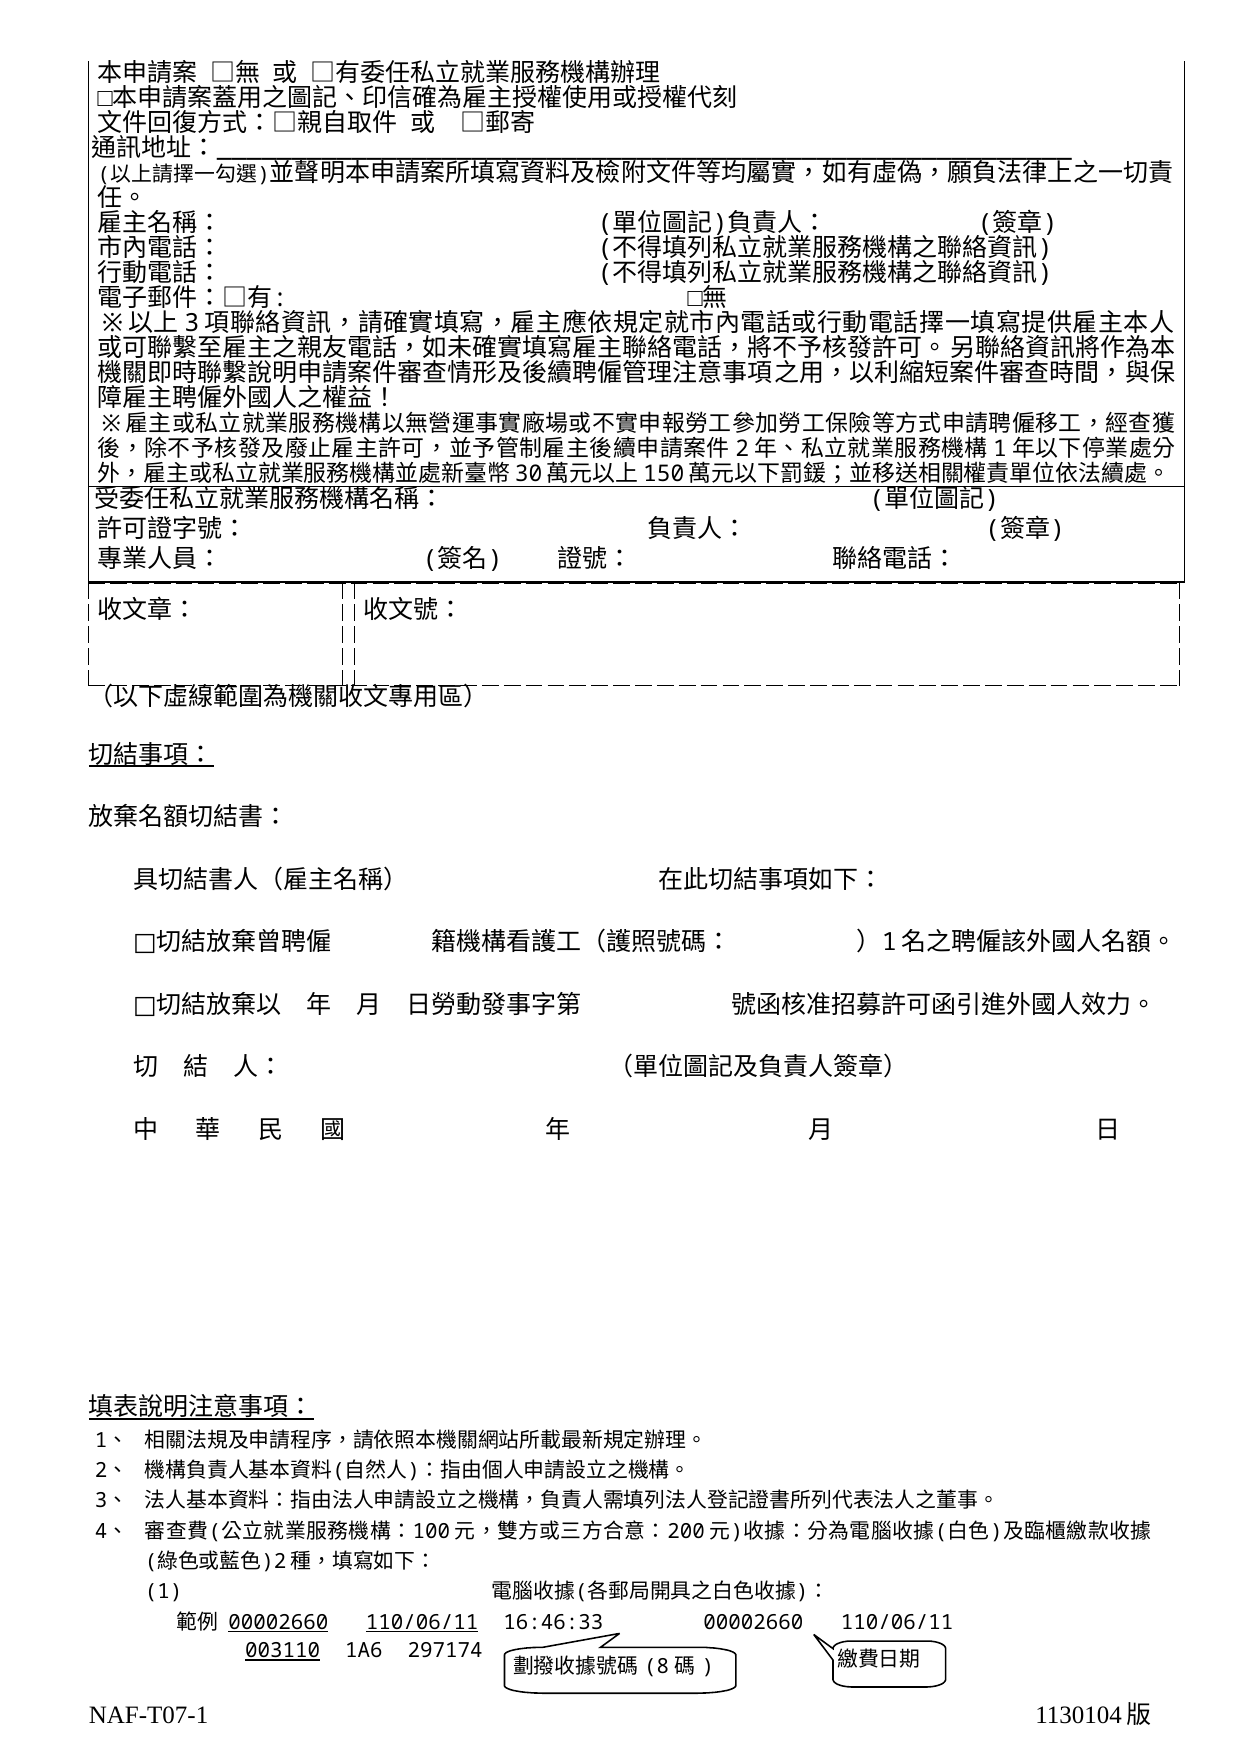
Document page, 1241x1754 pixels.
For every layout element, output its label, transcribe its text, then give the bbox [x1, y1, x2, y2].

list 審查費(公立就業服務機構：100元，雙方或三方合意：200元)收據：分為電腦收據(白色)及臨櫃繳款收據(綠色或藍色)2種，填寫如下： [94, 1514, 1152, 1574]
text 填表說明注意事項： [89, 1387, 1152, 1423]
table_cell 受委任私立就業服務機構名稱： (單位圖記) 許可證字號： 負責人： (簽章) 專業人員： (簽名) 證號： 聯絡電話： [89, 487, 1184, 581]
table_header [343, 583, 354, 685]
text 具切結書人（雇主名稱） 在此切結事項如下： [133, 836, 1152, 898]
list 電腦收據(各郵局開具之白色收據)： [144, 1574, 1152, 1605]
table_header 本申請案 □無 或 □有委任私立就業服務機構辦理 □本申請案蓋用之圖記、印信確為雇主授權使用或授權代刻 文件回復方式：□親自取件 或 □郵寄 通訊地址：_________________________________________________________ (以上請擇一勾選)並聲明本申請案所填寫資料及檢附文件等均屬實，如有虛偽，願負法律上之一切責任。 雇主名稱： (單位圖記)負責人： (簽章) 市內電話： (不得填列私立就業服務機構之聯絡資訊) 行動電話： (不得填列私立就業服務機構之聯絡資訊) 電子郵件：□有: □無 ※以上3項聯絡資訊，請確實填寫，雇主應依規定就市內電話或行動電話擇一填寫提供雇主本人或可聯繫至雇主之親友電話，如未確實填寫雇主聯絡電話，將不予核發許可。另聯絡資訊將作為本機關即時聯繫說明申請案件審查情形及後續聘僱管理注意事項之用，以利縮短案件審查時間，與保障雇主聘僱外國人之權益！ ※雇主或私立就業服務機構以無營運事實廠場或不實申報勞工參加勞工保險等方式申請聘僱移工，經查獲後，除不予核發及廢止雇主許可，並予管制雇主後續申請案件2年、私立就業服務機構1年以下停業處分外，雇主或私立就業服務機構並處新臺幣30萬元以上150萬元以下罰鍰；並移送相關權責單位依法續處。 [89, 61, 1184, 486]
table_header 收文章： [89, 583, 343, 685]
text [997, 775, 1149, 813]
text □切結放棄以 年 月 日勞動發事字第 號函核准招募許可函引進外國人效力。 [133, 961, 1152, 1023]
text □切結放棄曾聘僱 籍機構看護工（護照號碼： ）1名之聘僱該外國人名額。 [133, 898, 1152, 961]
list 相關法規及申請程序，請依照本機關網站所載最新規定辦理。 [94, 1423, 1152, 1453]
text 放棄名額切結書： [89, 773, 1152, 836]
text 中 華 民 國 年 月 日 [89, 1086, 1152, 1148]
text 切 結 人： （單位圖記及負責人簽章） [89, 1023, 1152, 1086]
table_header 收文號： [354, 583, 1179, 685]
list 法人基本資料：指由法人申請設立之機構，負責人需填列法人登記證書所列代表法人之董事。 [94, 1484, 1152, 1514]
text 範例 00002660 110/06/11 16:46:33 00002660 110/06/11 [145, 1605, 1152, 1635]
text 003110 1A6 297174 [606, 1635, 832, 1664]
text 003110 1A6 297174 [145, 1635, 601, 1664]
text （以下虛線範圍為機關收文專用區） [89, 686, 1152, 711]
list 機構負責人基本資料(自然人)：指由個人申請設立之機構。 [94, 1453, 1152, 1484]
text 003110 1A6 297174 [818, 1635, 1152, 1664]
text 切結事項： [89, 711, 1152, 774]
